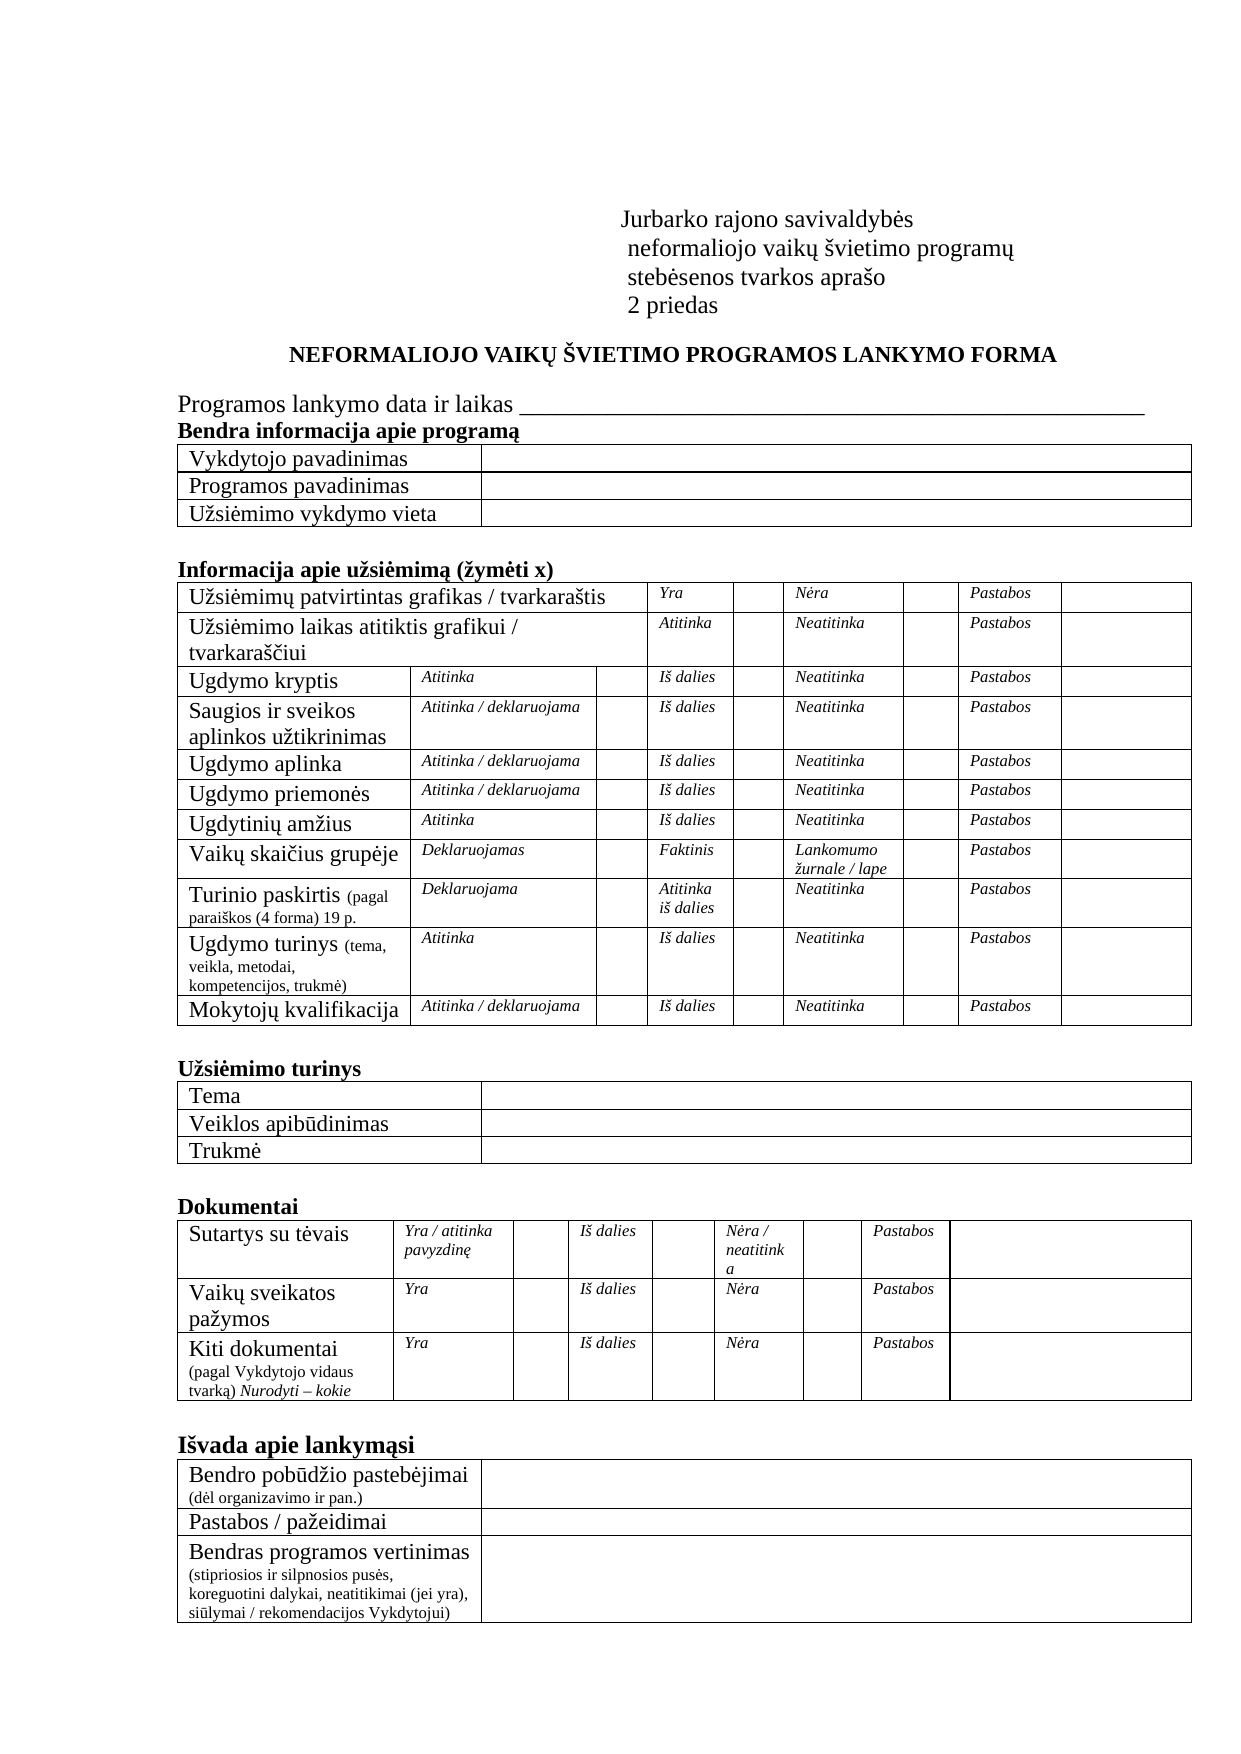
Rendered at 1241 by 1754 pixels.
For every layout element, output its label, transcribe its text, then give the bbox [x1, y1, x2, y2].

table_cell [904, 750, 958, 779]
table_cell [1062, 840, 1191, 878]
table_cell [1062, 697, 1191, 749]
table_cell [482, 500, 1191, 526]
table_cell Pastabos / pažeidimai [178, 1509, 481, 1535]
table_cell Trukmė [178, 1137, 481, 1163]
table_cell [951, 1333, 1191, 1400]
table_cell Atitinka [411, 810, 596, 839]
table_cell Pastabos [959, 879, 1061, 927]
table_cell Iš dalies [648, 810, 733, 839]
table_cell [904, 697, 958, 749]
table_cell Nėra [715, 1333, 803, 1400]
table_cell Ugdymo turinys (tema, veikla, metodai, kompetencijos, trukmė) [178, 928, 410, 995]
table_cell Pastabos [959, 996, 1061, 1025]
table_cell [1062, 780, 1191, 809]
table_cell Vaikų sveikatos pažymos [178, 1279, 393, 1332]
table_cell [597, 928, 647, 995]
table_header Tema [178, 1082, 481, 1108]
table_cell Iš dalies [648, 750, 733, 779]
table_header [734, 583, 783, 612]
text Užsiėmimo turinys [177, 1055, 1169, 1081]
table_header [1062, 583, 1191, 612]
table_cell Neatitinka [784, 996, 903, 1025]
table_cell Nėra [715, 1279, 803, 1332]
text Dokumentai [177, 1193, 1169, 1219]
table_cell Turinio paskirtis (pagal paraiškos (4 forma) 19 p. [178, 879, 410, 927]
table_cell [597, 840, 647, 878]
table_cell Neatitinka [784, 810, 903, 839]
table_cell [734, 879, 783, 927]
table_cell Pastabos [862, 1333, 949, 1400]
table_cell Neatitinka [784, 697, 903, 749]
table_cell Iš dalies [648, 996, 733, 1025]
table_cell Deklaruojama [411, 879, 596, 927]
table_cell [1062, 996, 1191, 1025]
table_cell Pastabos [959, 667, 1061, 696]
text Programos lankymo data ir laikas __________________________________________________ [177, 389, 1169, 418]
table_header Užsiėmimų patvirtintas grafikas / tvarkaraštis [178, 583, 647, 612]
table_header [514, 1221, 568, 1278]
table_cell [734, 840, 783, 878]
table_cell [514, 1333, 568, 1400]
table_header Vykdytojo pavadinimas [178, 445, 481, 471]
table_header Bendro pobūdžio pastebėjimai (dėl organizavimo ir pan.) [178, 1460, 481, 1507]
table_header [904, 583, 958, 612]
table_cell [482, 473, 1191, 499]
table_header [482, 1460, 1191, 1507]
text Jurbarko rajono savivaldybės [327, 204, 1169, 233]
table_cell Atitinka / deklaruojama [411, 996, 596, 1025]
table_header [653, 1221, 714, 1278]
table_cell Faktinis [648, 840, 733, 878]
table_cell Atitinka [411, 928, 596, 995]
table_cell [597, 996, 647, 1025]
table_cell [482, 1137, 1191, 1163]
table_cell [734, 996, 783, 1025]
table_cell [734, 780, 783, 809]
table_cell Pastabos [959, 780, 1061, 809]
table_cell Pastabos [959, 750, 1061, 779]
table_cell [734, 928, 783, 995]
table_cell Atitinka / deklaruojama [411, 697, 596, 749]
table_cell Pastabos [959, 840, 1061, 878]
table_cell Neatitinka [784, 613, 903, 666]
table_cell Pastabos [862, 1279, 949, 1332]
table_cell [1062, 928, 1191, 995]
table_cell [482, 1110, 1191, 1136]
table_cell [1062, 750, 1191, 779]
table_cell Neatitinka [784, 928, 903, 995]
table_cell Ugdytinių amžius [178, 810, 410, 839]
table_cell Užsiėmimo vykdymo vieta [178, 500, 481, 526]
table_cell Saugios ir sveikos aplinkos užtikrinimas [178, 697, 410, 749]
table_cell Yra [394, 1333, 513, 1400]
table_cell Vaikų skaičius grupėje [178, 840, 410, 878]
table_cell Pastabos [959, 613, 1061, 666]
table_cell Yra [394, 1279, 513, 1332]
table_cell Bendras programos vertinimas (stipriosios ir silpnosios pusės, koreguotini dalykai, neatitikimai (jei yra), siūlymai / rekomendacijos Vykdytojui) [178, 1536, 481, 1622]
table_cell [904, 996, 958, 1025]
table_cell [734, 697, 783, 749]
table_cell Atitinka [648, 613, 733, 666]
table_cell Iš dalies [569, 1333, 652, 1400]
table_cell [734, 750, 783, 779]
table_cell [804, 1279, 861, 1332]
table_cell [597, 780, 647, 809]
table_header Pastabos [862, 1221, 949, 1278]
table_cell Deklaruojamas [411, 840, 596, 878]
table_cell Iš dalies [648, 667, 733, 696]
table_cell [904, 928, 958, 995]
table_cell [1062, 667, 1191, 696]
table_cell Pastabos [959, 810, 1061, 839]
table_cell [482, 1536, 1191, 1622]
table_cell Ugdymo aplinka [178, 750, 410, 779]
table_cell [904, 879, 958, 927]
table_cell Iš dalies [648, 697, 733, 749]
table_cell [904, 780, 958, 809]
table_cell Užsiėmimo laikas atitiktis grafikui / tvarkaraščiui [178, 613, 647, 666]
text NEFORMALIOJO VAIKŲ ŠVIETIMO PROGRAMOS LANKYMO FORMA [177, 341, 1169, 367]
table_cell Pastabos [959, 928, 1061, 995]
table_cell Iš dalies [569, 1279, 652, 1332]
table_cell Neatitinka [784, 667, 903, 696]
text neformaliojo vaikų švietimo programų [177, 233, 1169, 262]
text stebėsenos tvarkos aprašo [177, 262, 1169, 291]
table_cell Neatitinka [784, 750, 903, 779]
table_header [482, 1082, 1191, 1108]
table_cell [597, 879, 647, 927]
table_cell [734, 667, 783, 696]
table_cell [653, 1333, 714, 1400]
table_cell [653, 1279, 714, 1332]
table_cell [734, 613, 783, 666]
text Išvada apie lankymąsi [177, 1430, 1169, 1458]
text Informacija apie užsiėmimą (žymėti x) [177, 556, 1169, 582]
table_cell [1062, 810, 1191, 839]
table_cell Mokytojų kvalifikacija [178, 996, 410, 1025]
table_cell [597, 750, 647, 779]
table_cell [597, 697, 647, 749]
table_cell Lankomumo žurnale / lape [784, 840, 903, 878]
table_cell Atitinka [411, 667, 596, 696]
table_header Pastabos [959, 583, 1061, 612]
table_header Iš dalies [569, 1221, 652, 1278]
text 2 priedas [177, 291, 1169, 319]
table_cell Atitinka iš dalies [648, 879, 733, 927]
table_header [804, 1221, 861, 1278]
table_cell [904, 667, 958, 696]
table_cell Ugdymo priemonės [178, 780, 410, 809]
table_cell [904, 810, 958, 839]
table_cell Neatitinka [784, 780, 903, 809]
table_header Sutartys su tėvais [178, 1221, 393, 1278]
table_cell Programos pavadinimas [178, 473, 481, 499]
table_cell [482, 1509, 1191, 1535]
table_cell Kiti dokumentai (pagal Vykdytojo vidaus tvarką) Nurodyti – kokie [178, 1333, 393, 1400]
table_cell [1062, 879, 1191, 927]
table_cell Atitinka / deklaruojama [411, 780, 596, 809]
table_cell [804, 1333, 861, 1400]
table_cell Ugdymo kryptis [178, 667, 410, 696]
table_header [951, 1221, 1191, 1278]
table_cell [951, 1279, 1191, 1332]
table_cell [904, 613, 958, 666]
table_header Nėra [784, 583, 903, 612]
table_header [482, 445, 1191, 471]
table_cell [597, 810, 647, 839]
table_header Yra / atitinka pavyzdinę [394, 1221, 513, 1278]
table_cell Neatitinka [784, 879, 903, 927]
table_cell Iš dalies [648, 928, 733, 995]
table_header Nėra / neatitinka [715, 1221, 803, 1278]
table_header Yra [648, 583, 733, 612]
table_cell [734, 810, 783, 839]
table_cell [514, 1279, 568, 1332]
table_cell Iš dalies [648, 780, 733, 809]
table_cell Veiklos apibūdinimas [178, 1110, 481, 1136]
table_cell [1062, 613, 1191, 666]
table_cell Pastabos [959, 697, 1061, 749]
table_cell [904, 840, 958, 878]
table_cell Atitinka / deklaruojama [411, 750, 596, 779]
text Bendra informacija apie programą [177, 418, 1169, 444]
table_cell [597, 667, 647, 696]
